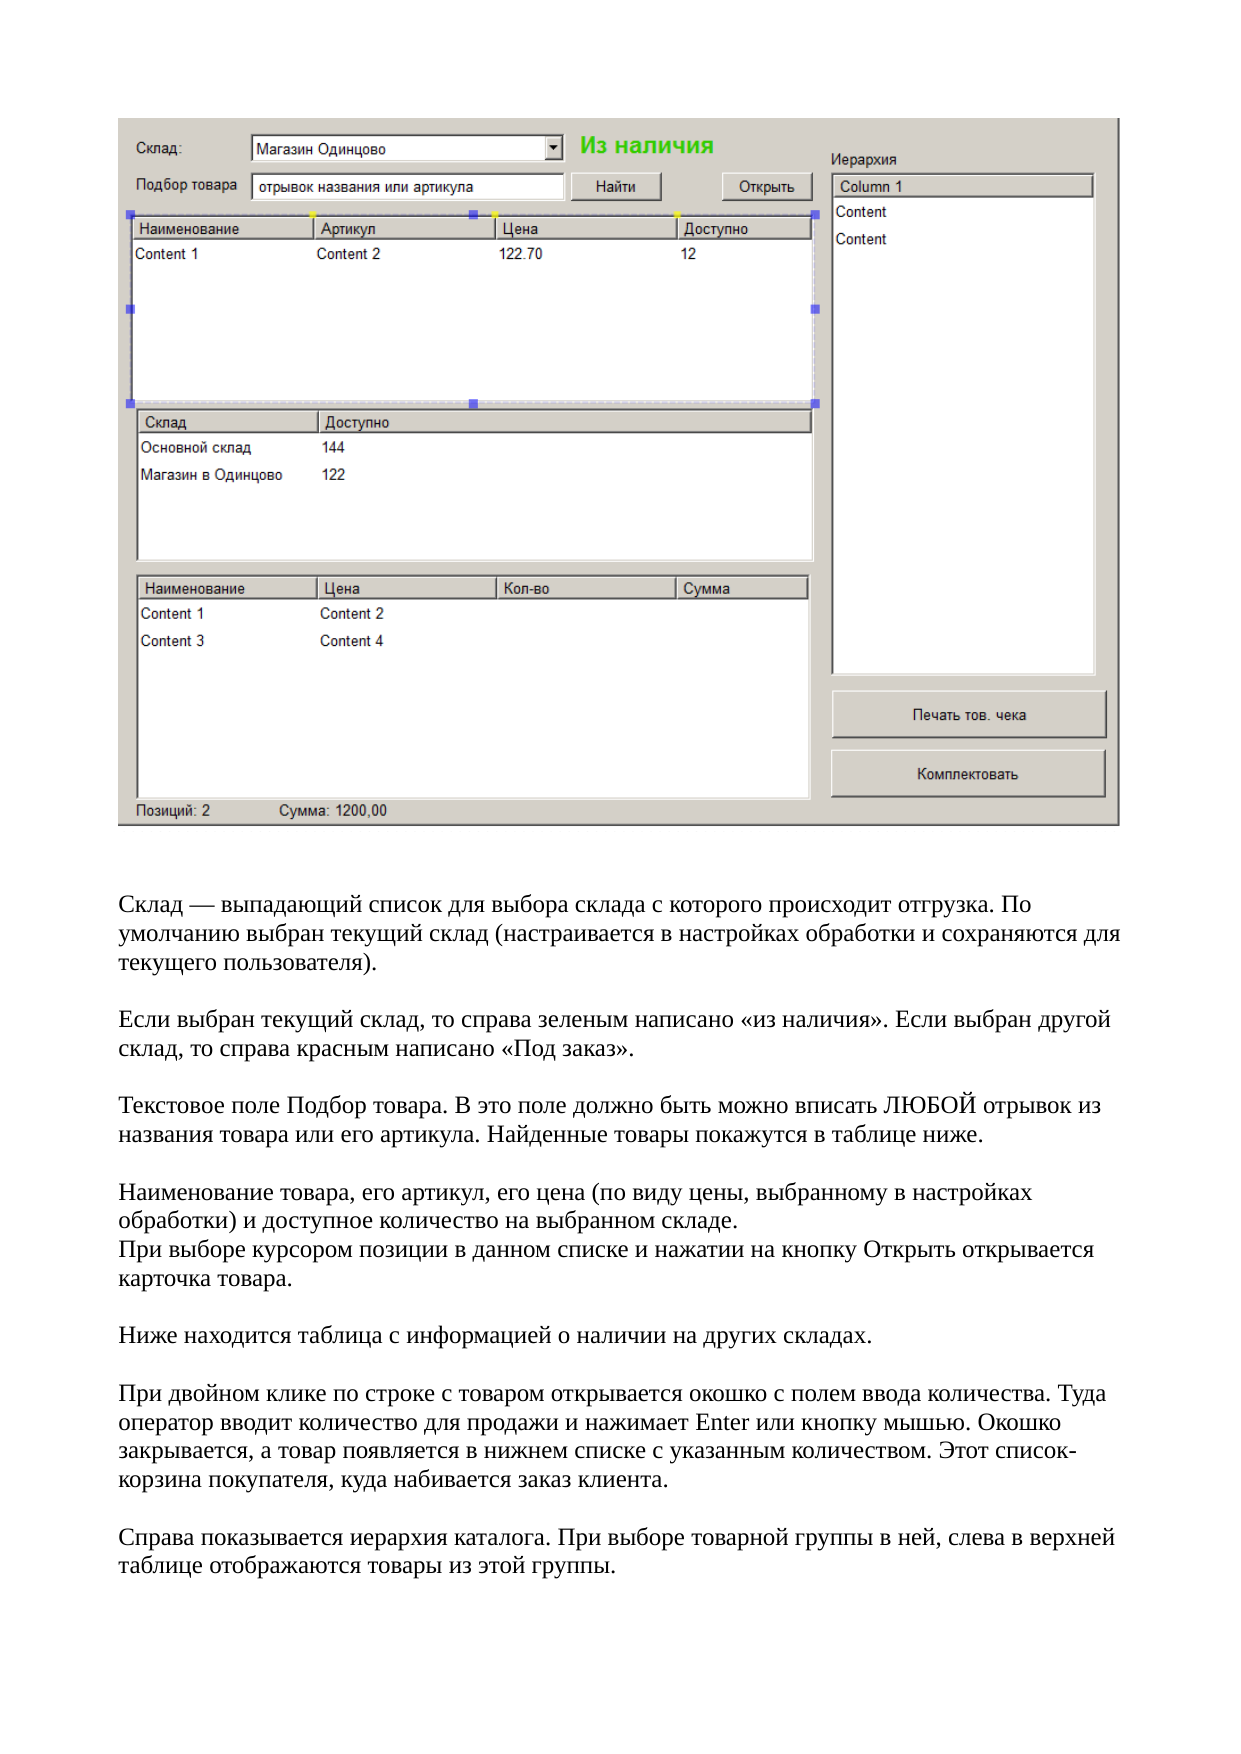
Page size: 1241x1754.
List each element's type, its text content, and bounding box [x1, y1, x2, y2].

text Справа показывается иерархия каталога. При выборе товарной группы в ней, слева в верхней таблице отображаются товары из этой группы. [118, 1522, 1122, 1579]
text Ниже находится таблица с информацией о наличии на других складах. [118, 1320, 1122, 1349]
text При выборе курсором позиции в данном списке и нажатии на кнопку Открыть открывается карточка товара. [118, 1234, 1122, 1292]
text Склад — выпадающий список для выбора склада с которого происходит отгрузка. По умолчанию выбран текущий склад (настраивается в настройках обработки и сохраняются для текущего пользователя). [118, 889, 1122, 975]
text Если выбран текущий склад, то справа зеленым написано «из наличия». Если выбран другой склад, то справа красным написано «Под заказ». [118, 1004, 1122, 1062]
text Текстовое поле Подбор товара. В это поле должно быть можно вписать ЛЮБОЙ отрывок из названия товара или его артикула. Найденные товары покажутся в таблице ниже. [118, 1090, 1122, 1148]
text Наименование товара, его артикул, его цена (по виду цены, выбранному в настройках обработки) и доступное количество на выбранном складе. [118, 1177, 1122, 1234]
text При двойном клике по строке с товаром открывается окошко с полем ввода количества. Туда оператор вводит количество для продажи и нажимает Enter или кнопку мышью. Окошко закрывается, а товар появляется в нижнем списке с указанным количеством. Этот список- корзина покупателя, куда набивается заказ клиента. [118, 1378, 1122, 1493]
